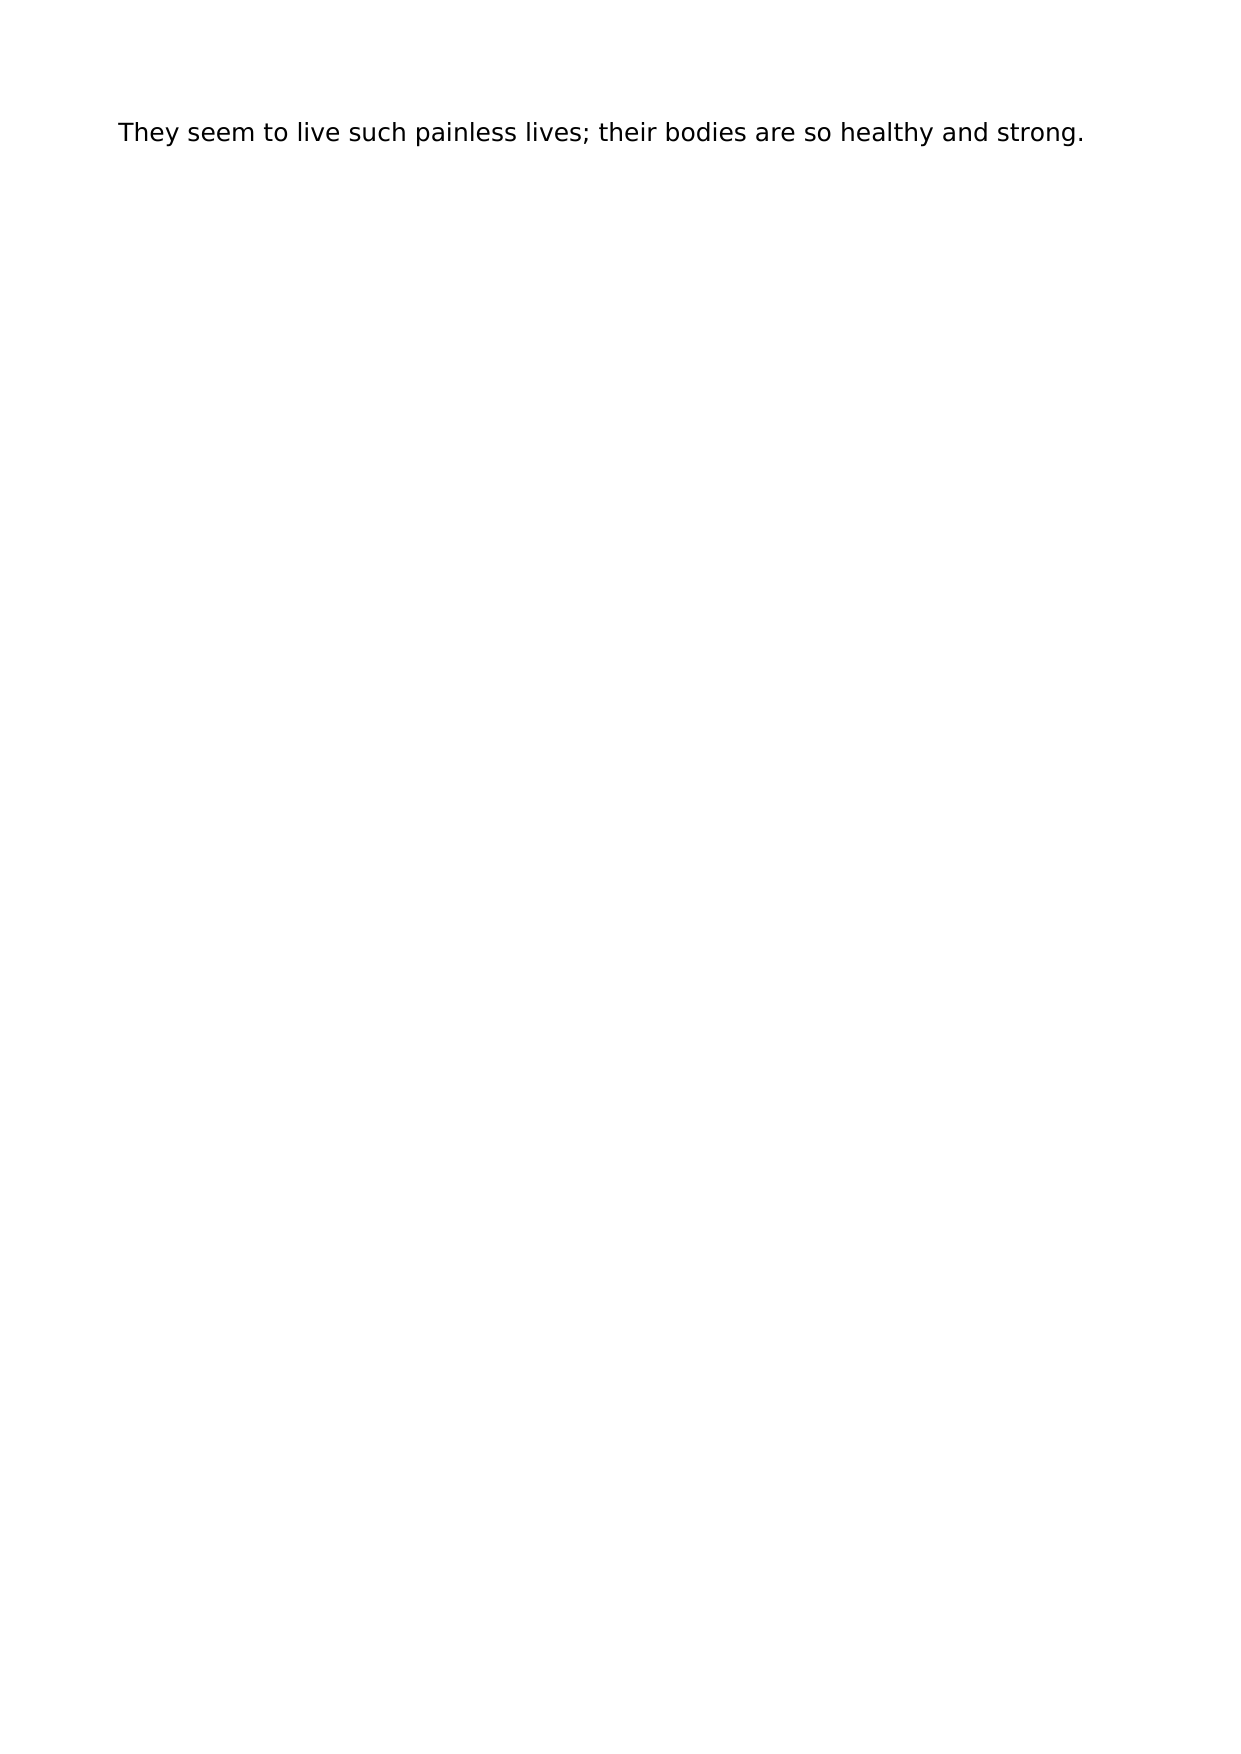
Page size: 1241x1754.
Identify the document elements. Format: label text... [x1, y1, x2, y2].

text They seem to live such painless lives; their bodies are so healthy and strong. [118, 118, 1122, 147]
